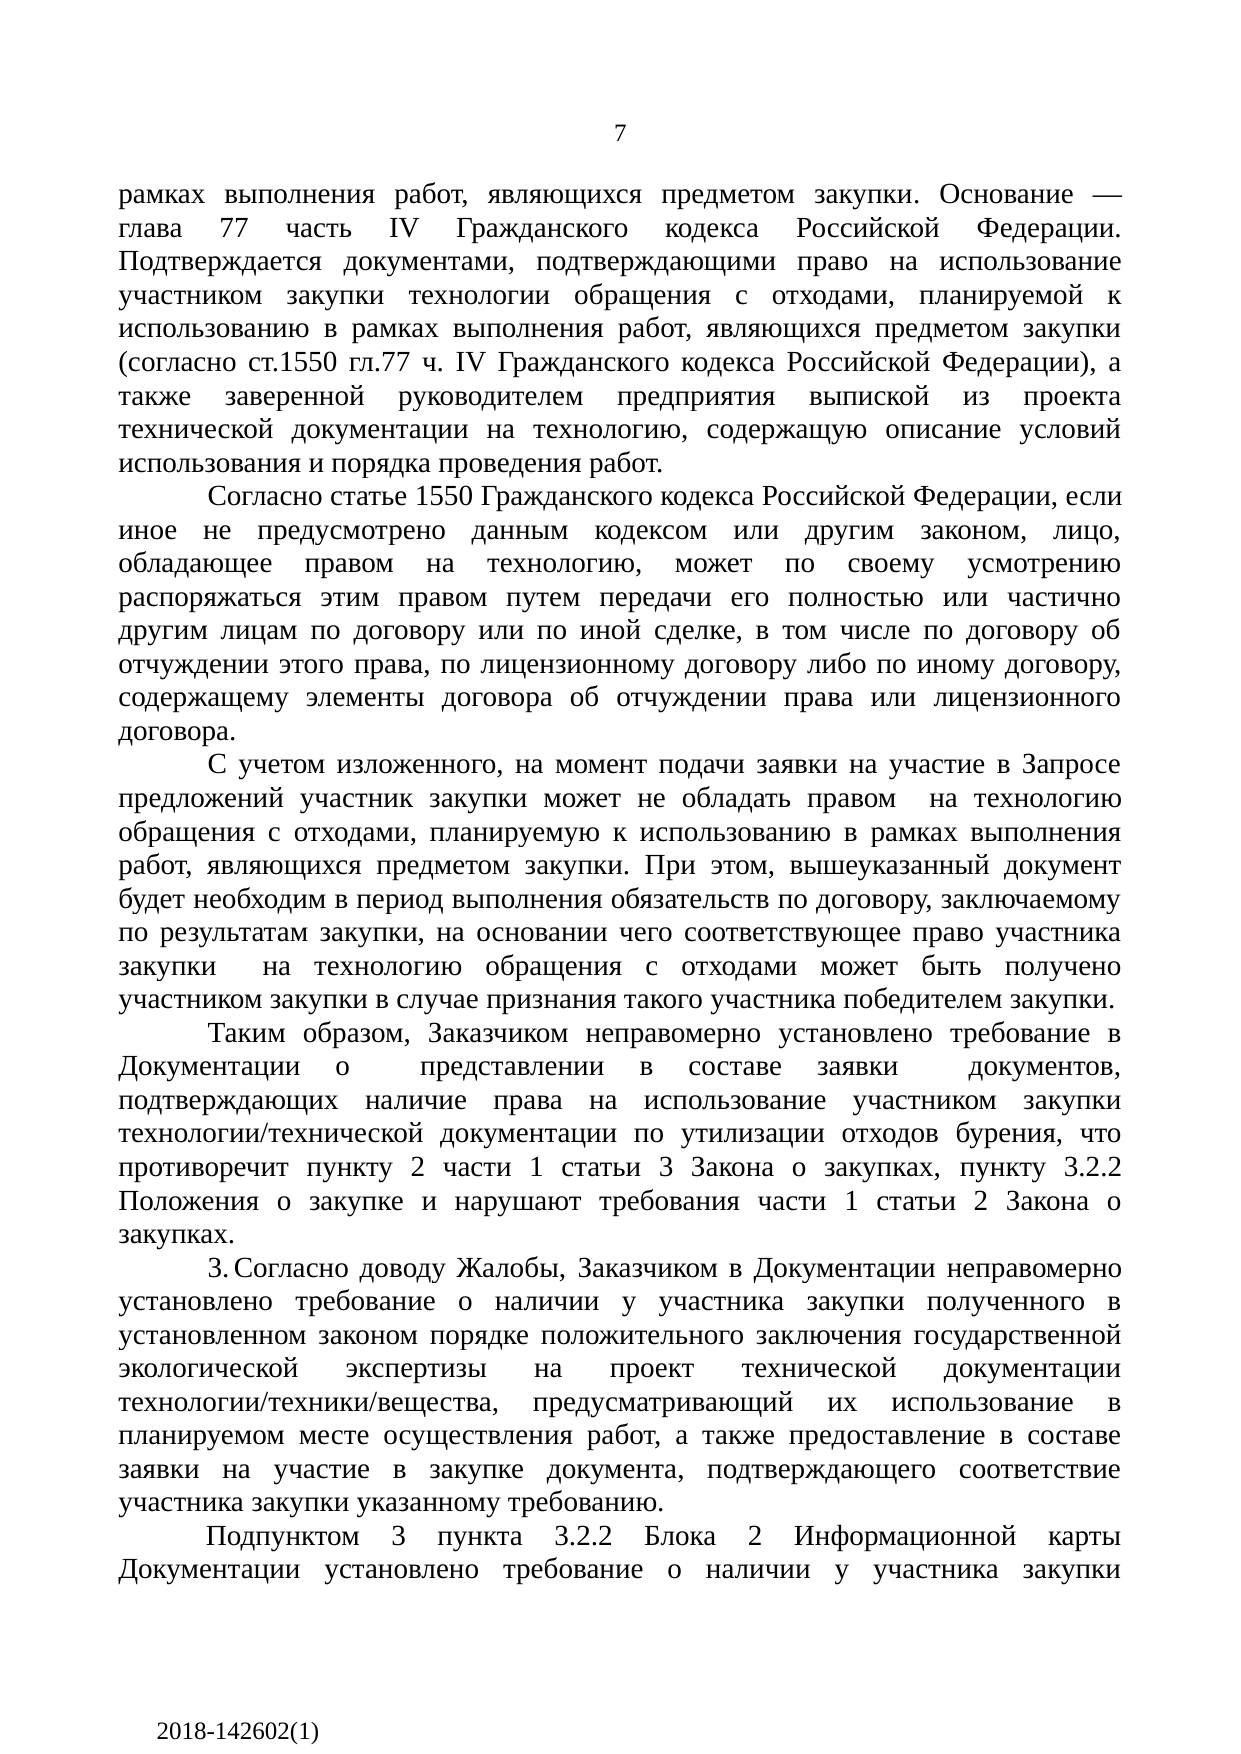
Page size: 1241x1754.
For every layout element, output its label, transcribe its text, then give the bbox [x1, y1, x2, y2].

list Согласно доводу Жалобы, Заказчиком в Документации неправомерно установлено требование о наличии у участника закупки полученного в установленном законом порядке положительного заключения государственной экологической экспертизы на проект технической документации технологии/техники/вещества, предусматривающий их использование в планируемом месте осуществления работ, а также предоставление в составе заявки на участие в закупке документа, подтверждающего соответствие участника закупки указанному требованию. [118, 1250, 1122, 1518]
text С учетом изложенного, на момент подачи заявки на участие в Запросе предложений участник закупки может не обладать правом на технологию обращения с отходами, планируемую к использованию в рамках выполнения работ, являющихся предметом закупки. При этом, вышеуказанный документ будет необходим в период выполнения обязательств по договору, заключаемому по результатам закупки, на основании чего соответствующее право участника закупки на технологию обращения с отходами может быть получено участником закупки в случае признания такого участника победителем закупки. [118, 747, 1122, 1015]
text рамках выполнения работ, являющихся предметом закупки. Основание — глава 77 часть IV Гражданского кодекса Российской Федерации. Подтверждается документами, подтверждающими право на использование участником закупки технологии обращения с отходами, планируемой к использованию в рамках выполнения работ, являющихся предметом закупки (согласно ст.1550 гл.77 ч. IV Гражданского кодекса Российской Федерации), а также заверенной руководителем предприятия выпиской из проекта технической документации на технологию, содержащую описание условий использования и порядка проведения работ. [118, 176, 1122, 478]
text Таким образом, Заказчиком неправомерно установлено требование в Документации о представлении в составе заявки документов, подтверждающих наличие права на использование участником закупки технологии/технической документации по утилизации отходов бурения, что противоречит пункту 2 части 1 статьи 3 Закона о закупках, пункту 3.2.2 Положения о закупке и нарушают требования части 1 статьи 2 Закона о закупках. [118, 1015, 1122, 1250]
text Согласно статье 1550 Гражданского кодекса Российской Федерации, если иное не предусмотрено данным кодексом или другим законом, лицо, обладающее правом на технологию, может по своему усмотрению распоряжаться этим правом путем передачи его полностью или частично другим лицам по договору или по иной сделке, в том числе по договору об отчуждении этого права, по лицензионному договору либо по иному договору, содержащему элементы договора об отчуждении права или лицензионного договора. [118, 478, 1122, 747]
text Подпунктом 3 пункта 3.2.2 Блока 2 Информационной карты Документации установлено требование о наличии у участника закупки [118, 1518, 1122, 1585]
